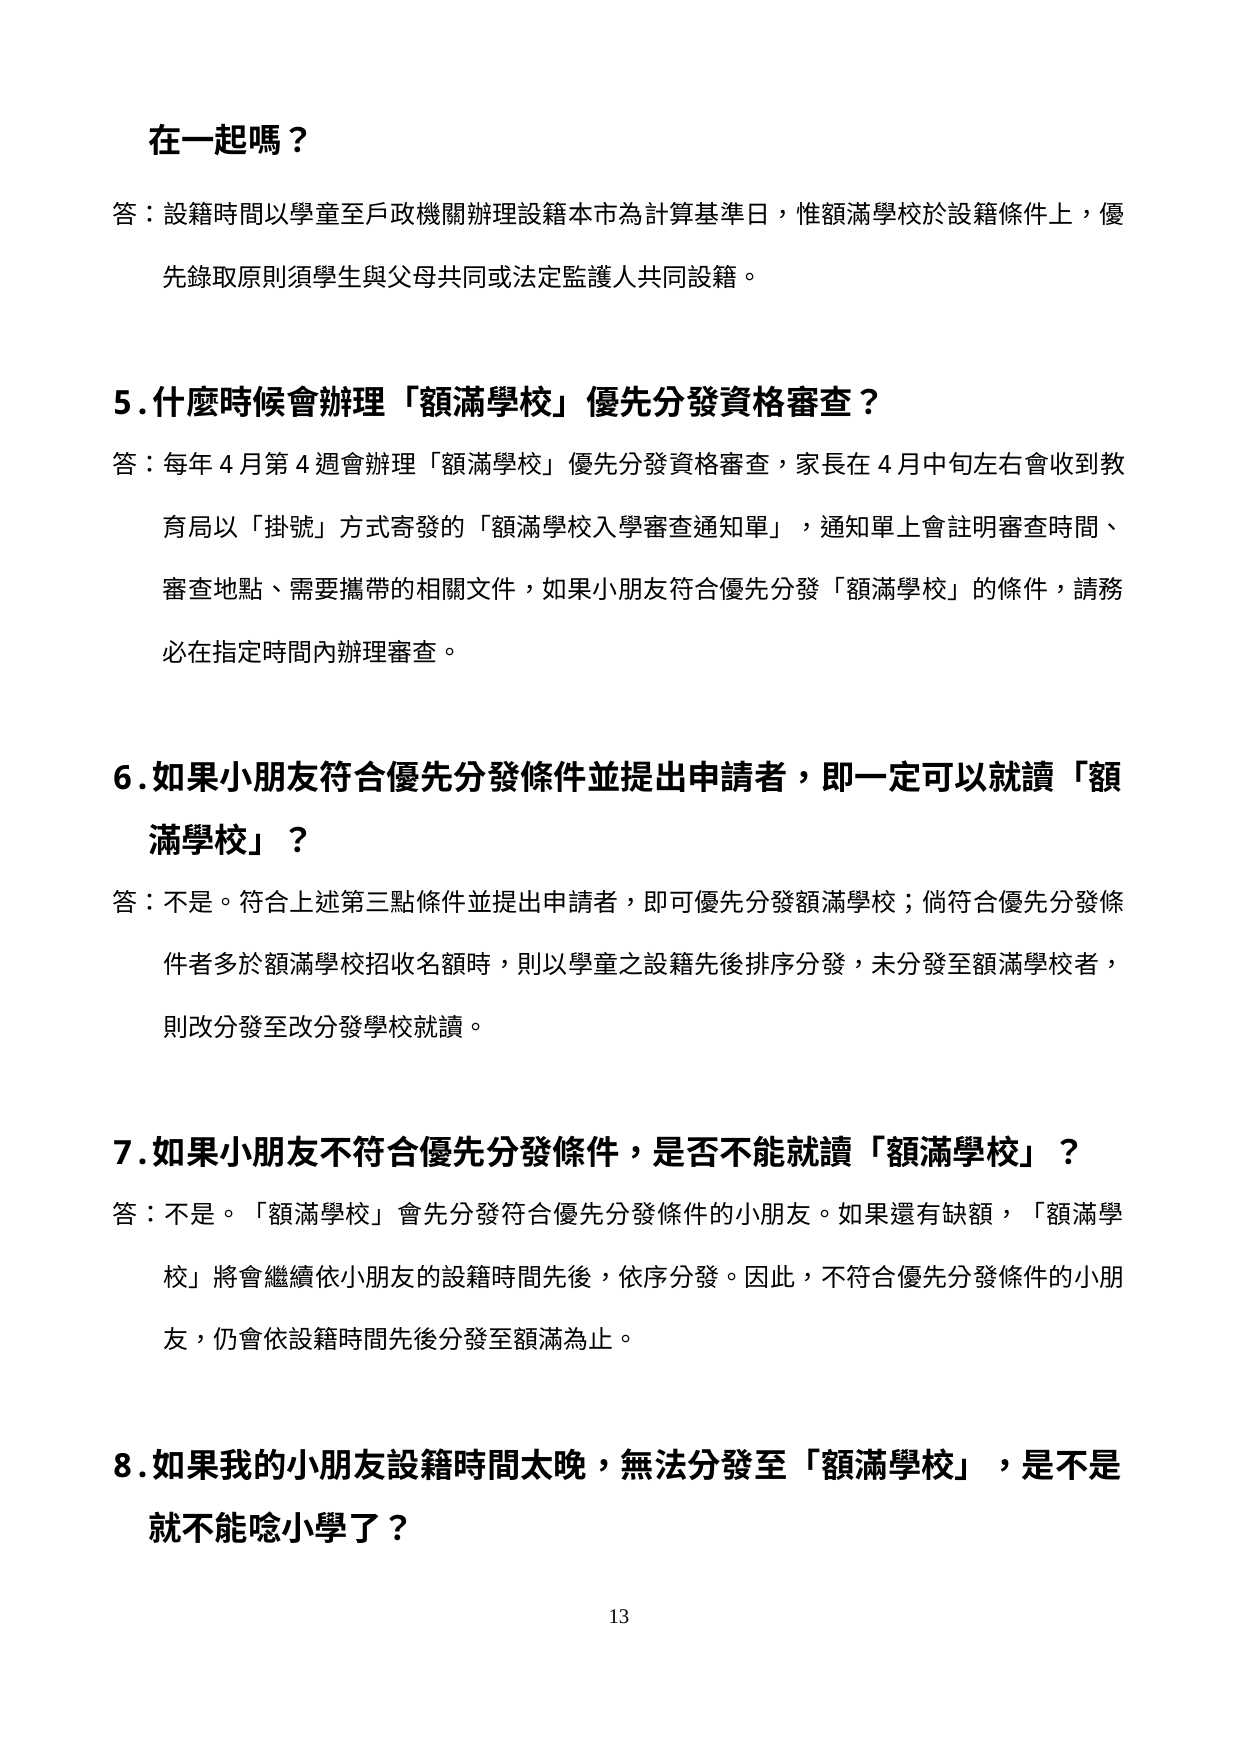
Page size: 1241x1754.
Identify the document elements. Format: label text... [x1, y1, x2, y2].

text 6.如果小朋友符合優先分發條件並提出申請者，即一定可以就讀「額滿學校」？ [112, 734, 1125, 859]
text 答：不是。「額滿學校」會先分發符合優先分發條件的小朋友。如果還有缺額，「額滿學校」將會繼續依小朋友的設籍時間先後，依序分發。因此，不符合優先分發條件的小朋友，仍會依設籍時間先後分發至額滿為止。 [112, 1171, 1125, 1359]
text 答：每年4月第4週會辦理「額滿學校」優先分發資格審查，家長在4月中旬左右會收到教育局以「掛號」方式寄發的「額滿學校入學審查通知單」，通知單上會註明審查時間、審查地點、需要攜帶的相關文件，如果小朋友符合優先分發「額滿學校」的條件，請務必在指定時間內辦理審查。 [112, 421, 1125, 671]
text 答：不是。符合上述第三點條件並提出申請者，即可優先分發額滿學校；倘符合優先分發條件者多於額滿學校招收名額時，則以學童之設籍先後排序分發，未分發至額滿學校者，則改分發至改分發學校就讀。 [112, 859, 1125, 1046]
text 在一起嗎？ [112, 96, 1125, 159]
text 8.如果我的小朋友設籍時間太晚，無法分發至「額滿學校」，是不是就不能唸小學了？ [112, 1421, 1125, 1546]
text 7.如果小朋友不符合優先分發條件，是否不能就讀「額滿學校」？ [112, 1109, 1125, 1171]
text 答：設籍時間以學童至戶政機關辦理設籍本市為計算基準日，惟額滿學校於設籍條件上，優先錄取原則須學生與父母共同或法定監護人共同設籍。 [112, 171, 1125, 296]
text 5.什麼時候會辦理「額滿學校」優先分發資格審查？ [112, 359, 1125, 421]
